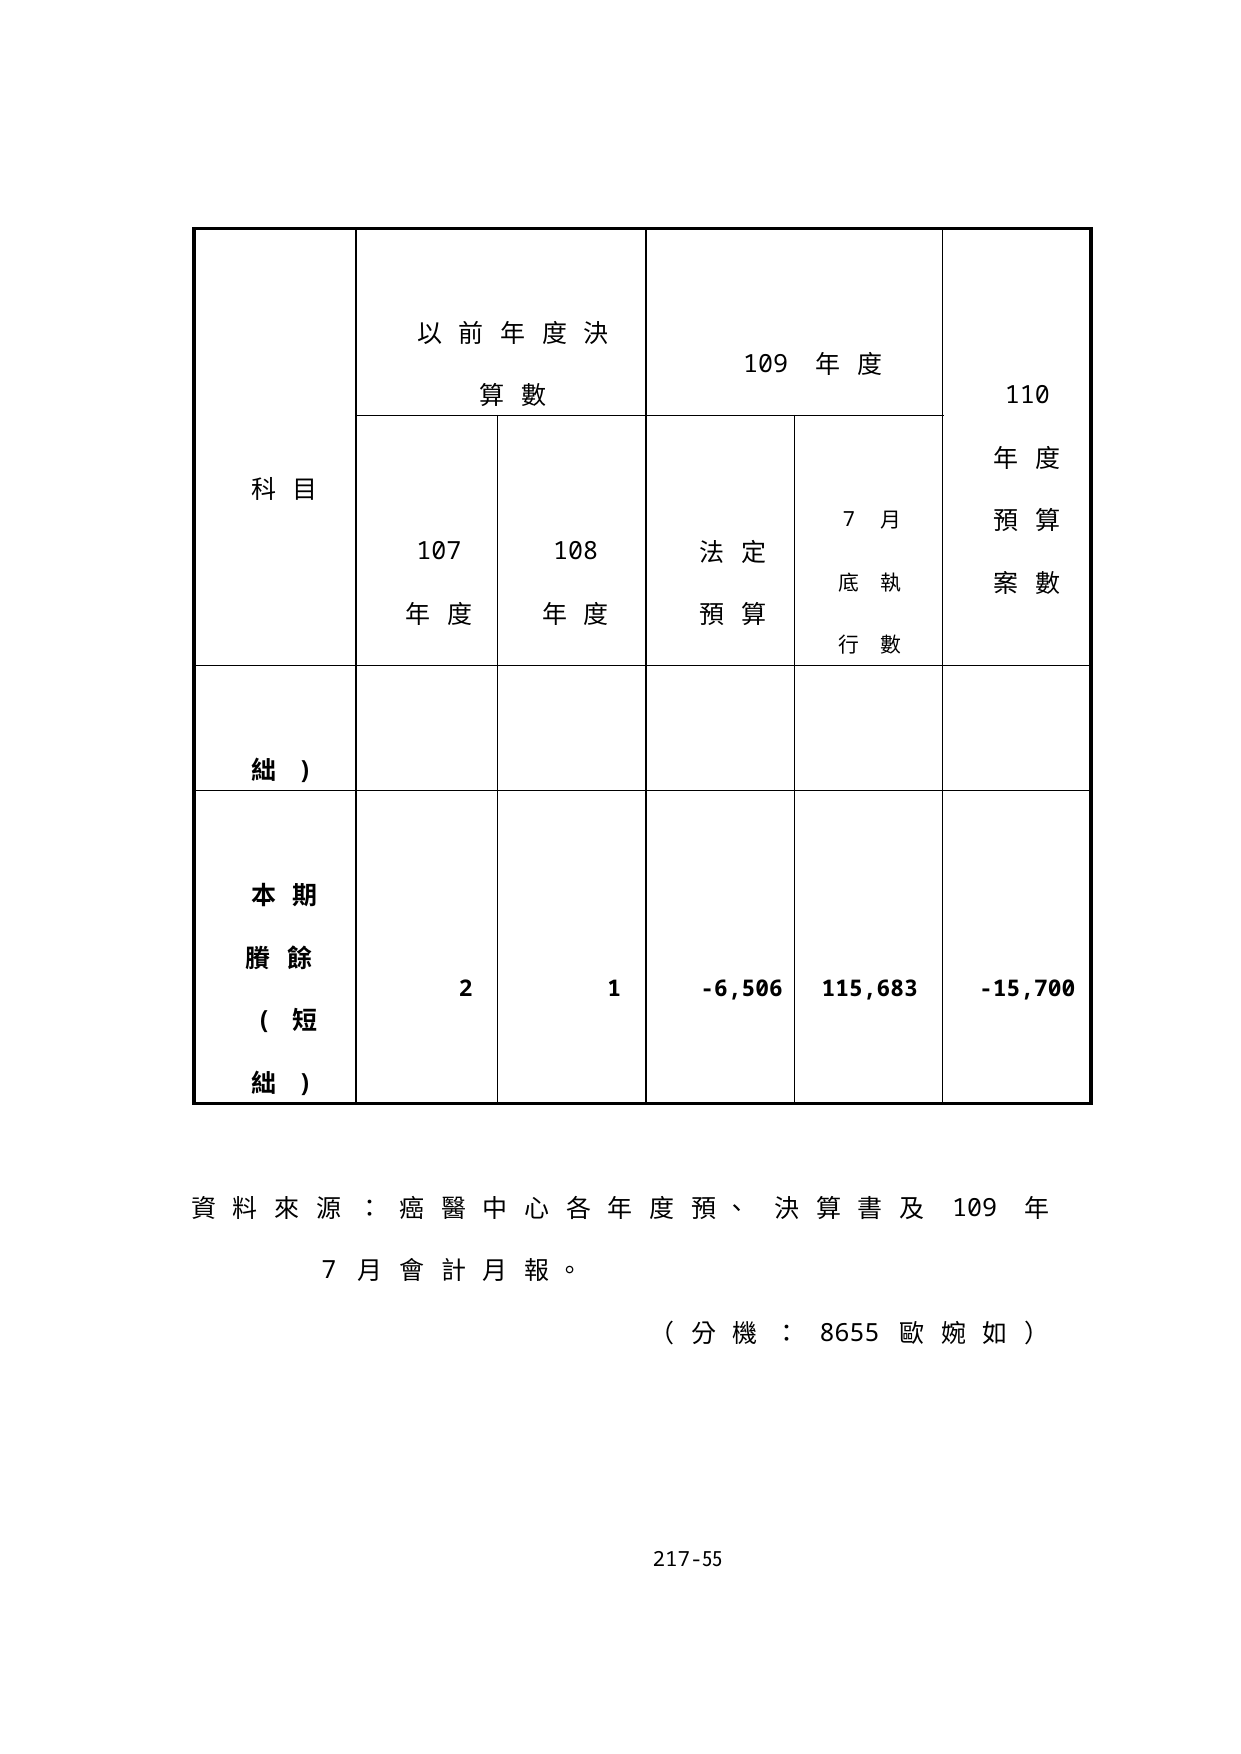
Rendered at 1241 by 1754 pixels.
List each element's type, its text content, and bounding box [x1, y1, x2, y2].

table_cell 1 [498, 791, 645, 1102]
table_cell 115,683 [795, 791, 942, 1102]
table_cell 107年度 [357, 416, 497, 665]
table_cell -6,506 [647, 791, 794, 1102]
table_cell 108年度 [498, 416, 645, 665]
table_header 109年度 [647, 230, 942, 415]
table_cell [357, 666, 497, 790]
table_cell -15,700 [943, 791, 1089, 1102]
text 資料來源：癌醫中心各年度預、決算書及109年7月會計月報。 [183, 1165, 1058, 1290]
table_cell 2 [357, 791, 497, 1102]
table_header 110年度 預算案數 [943, 230, 1089, 665]
table_cell 本期賸餘(短絀) [196, 791, 355, 1102]
table_cell [943, 666, 1089, 790]
table_cell 法定預算 [647, 416, 794, 665]
table_cell [498, 666, 645, 790]
text （分機：8655歐婉如） [233, 1290, 1058, 1352]
table_cell [795, 666, 942, 790]
table_cell 絀) [196, 666, 355, 790]
table_header 以前年度決算數 [357, 230, 645, 415]
table_cell [647, 666, 794, 790]
table_cell 7月底執行數 [795, 416, 942, 665]
table_header 科目 [196, 230, 355, 665]
